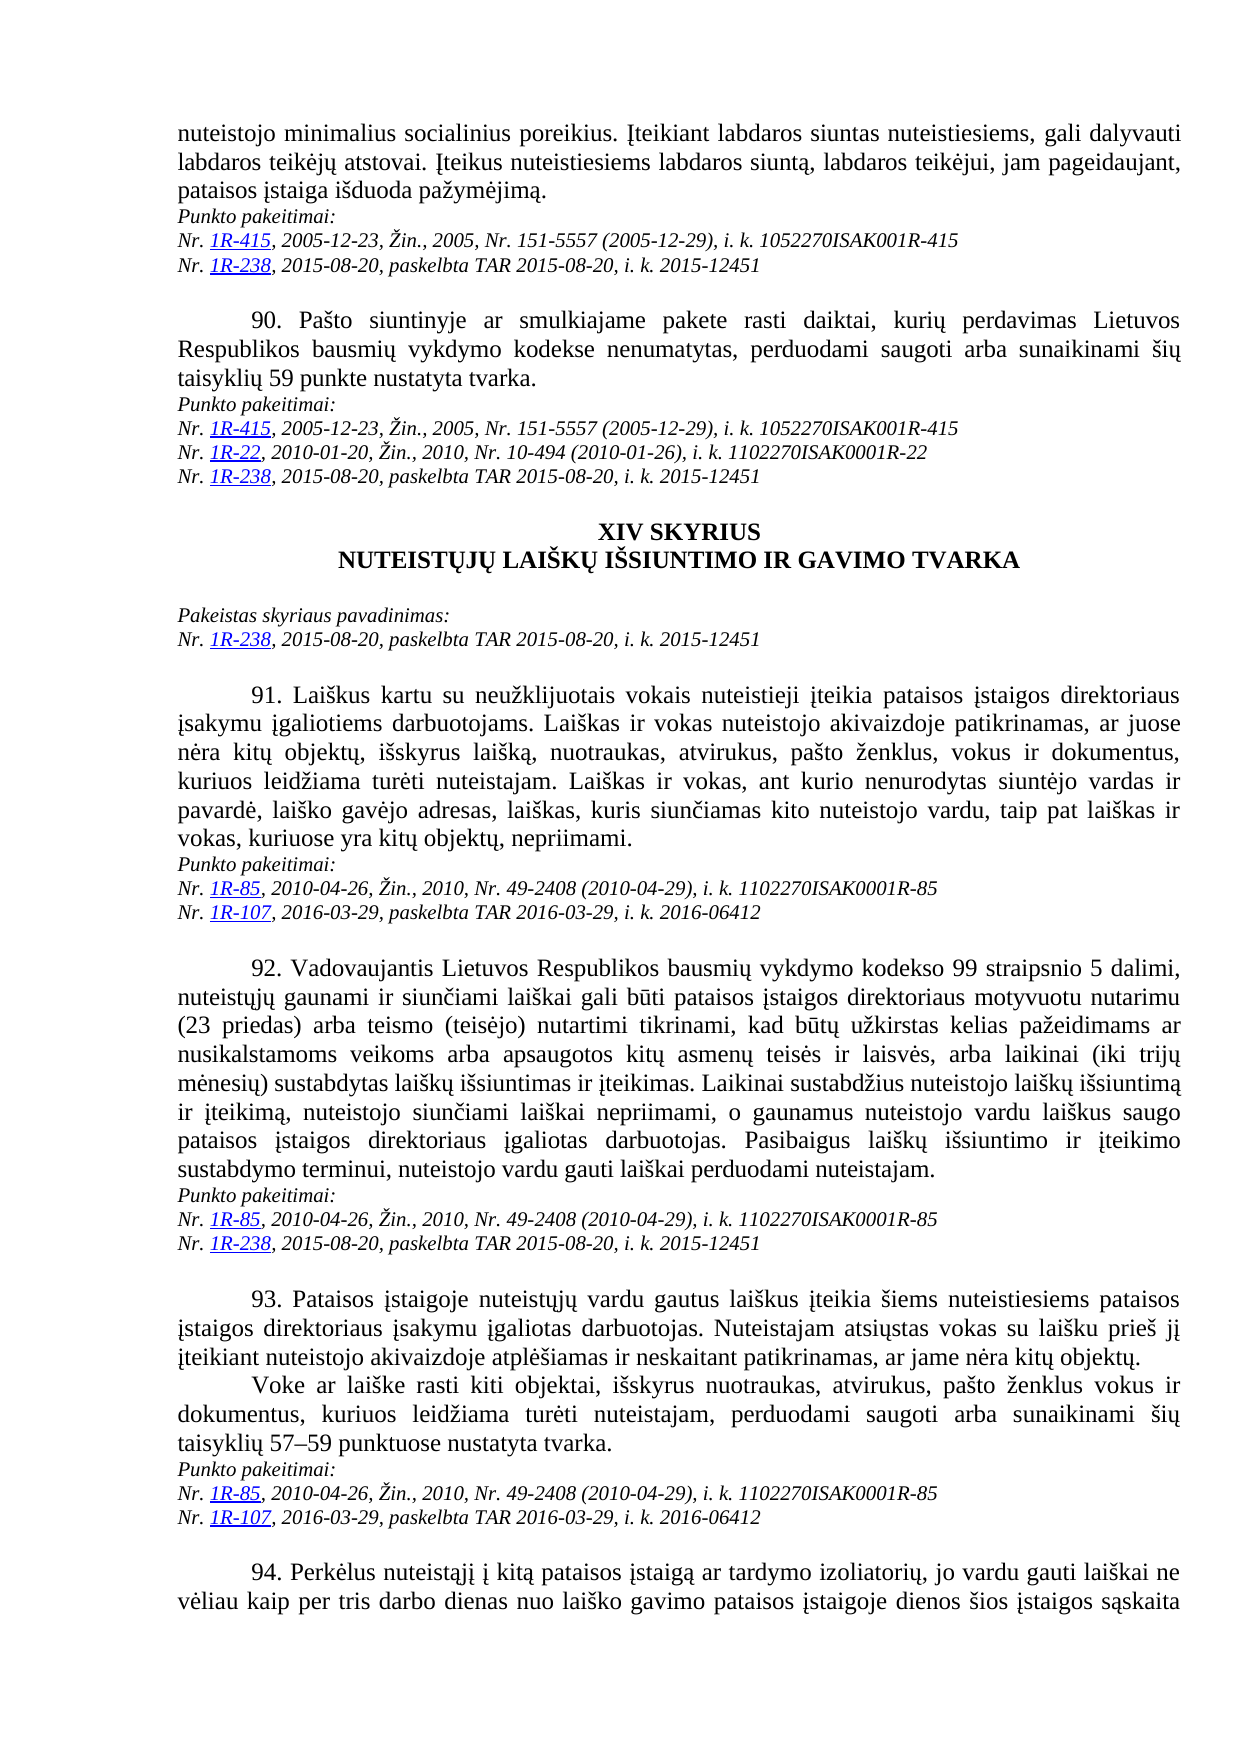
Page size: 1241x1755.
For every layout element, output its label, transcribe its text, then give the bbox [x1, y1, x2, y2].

text Nr. 1R-85, 2010-04-26, Žin., 2010, Nr. 49-2408 (2010-04-29), i. k. 1102270ISAK0001R-85 [177, 876, 1181, 900]
text Nr. 1R-85, 2010-04-26, Žin., 2010, Nr. 49-2408 (2010-04-29), i. k. 1102270ISAK0001R-85 [177, 1207, 1181, 1231]
text Pakeistas skyriaus pavadinimas: [177, 603, 1181, 627]
text Nr. 1R-238, 2015-08-20, paskelbta TAR 2015-08-20, i. k. 2015-12451 [177, 252, 1181, 277]
text 92. Vadovaujantis Lietuvos Respublikos bausmių vykdymo kodekso 99 straipsnio 5 dalimi, nuteistųjų gaunami ir siunčiami laiškai gali būti pataisos įstaigos direktoriaus motyvuotu nutarimu (23 priedas) arba teismo (teisėjo) nutartimi tikrinami, kad būtų užkirstas kelias pažeidimams ar nusikalstamoms veikoms arba apsaugotos kitų asmenų teisės ir laisvės, arba laikinai (iki trijų mėnesių) sustabdytas laiškų išsiuntimas ir įteikimas. Laikinai sustabdžius nuteistojo laiškų išsiuntimą ir įteikimą, nuteistojo siunčiami laiškai nepriimami, o gaunamus nuteistojo vardu laiškus saugo pataisos įstaigos direktoriaus įgaliotas darbuotojas. Pasibaigus laiškų išsiuntimo ir įteikimo sustabdymo terminui, nuteistojo vardu gauti laiškai perduodami nuteistajam. [177, 953, 1181, 1183]
text Nr. 1R-107, 2016-03-29, paskelbta TAR 2016-03-29, i. k. 2016-06412 [177, 900, 1181, 924]
text NUTEISTŲJŲ LAIŠKŲ IŠSIUNTIMO IR GAVIMO TVARKA [177, 545, 1181, 574]
text nuteistojo minimalius socialinius poreikius. Įteikiant labdaros siuntas nuteistiesiems, gali dalyvauti labdaros teikėjų atstovai. Įteikus nuteistiesiems labdaros siuntą, labdaros teikėjui, jam pageidaujant, pataisos įstaiga išduoda pažymėjimą. [177, 118, 1181, 204]
text Nr. 1R-238, 2015-08-20, paskelbta TAR 2015-08-20, i. k. 2015-12451 [177, 1231, 1181, 1255]
text Punkto pakeitimai: [177, 1457, 1181, 1481]
text Punkto pakeitimai: [177, 852, 1181, 876]
text 91. Laiškus kartu su neužklijuotais vokais nuteistieji įteikia pataisos įstaigos direktoriaus įsakymu įgaliotiems darbuotojams. Laiškas ir vokas nuteistojo akivaizdoje patikrinamas, ar juose nėra kitų objektų, išskyrus laišką, nuotraukas, atvirukus, pašto ženklus, vokus ir dokumentus, kuriuos leidžiama turėti nuteistajam. Laiškas ir vokas, ant kurio nenurodytas siuntėjo vardas ir pavardė, laiško gavėjo adresas, laiškas, kuris siunčiamas kito nuteistojo vardu, taip pat laiškas ir vokas, kuriuose yra kitų objektų, nepriimami. [177, 680, 1181, 852]
text Nr. 1R-415, 2005-12-23, Žin., 2005, Nr. 151-5557 (2005-12-29), i. k. 1052270ISAK001R-415 [177, 416, 1181, 440]
text Punkto pakeitimai: [177, 392, 1181, 416]
text 93. Pataisos įstaigoje nuteistųjų vardu gautus laiškus įteikia šiems nuteistiesiems pataisos įstaigos direktoriaus įsakymu įgaliotas darbuotojas. Nuteistajam atsiųstas vokas su laišku prieš jį įteikiant nuteistojo akivaizdoje atplėšiamas ir neskaitant patikrinamas, ar jame nėra kitų objektų. [177, 1284, 1181, 1370]
text Nr. 1R-415, 2005-12-23, Žin., 2005, Nr. 151-5557 (2005-12-29), i. k. 1052270ISAK001R-415 [177, 228, 1181, 252]
text Nr. 1R-238, 2015-08-20, paskelbta TAR 2015-08-20, i. k. 2015-12451 [177, 464, 1181, 488]
text Nr. 1R-107, 2016-03-29, paskelbta TAR 2016-03-29, i. k. 2016-06412 [177, 1505, 1181, 1529]
text Punkto pakeitimai: [177, 1183, 1181, 1207]
text 94. Perkėlus nuteistąjį į kitą pataisos įstaigą ar tardymo izoliatorių, jo vardu gauti laiškai ne vėliau kaip per tris darbo dienas nuo laiško gavimo pataisos įstaigoje dienos šios įstaigos sąskaita [177, 1557, 1181, 1615]
text 90. Pašto siuntinyje ar smulkiajame pakete rasti daiktai, kurių perdavimas Lietuvos Respublikos bausmių vykdymo kodekse nenumatytas, perduodami saugoti arba sunaikinami šių taisyklių 59 punkte nustatyta tvarka. [177, 305, 1181, 392]
text Nr. 1R-22, 2010-01-20, Žin., 2010, Nr. 10-494 (2010-01-26), i. k. 1102270ISAK0001R-22 [177, 440, 1181, 464]
text XIV SKYRIUS [177, 517, 1181, 545]
text Nr. 1R-238, 2015-08-20, paskelbta TAR 2015-08-20, i. k. 2015-12451 [177, 627, 1181, 651]
text Nr. 1R-85, 2010-04-26, Žin., 2010, Nr. 49-2408 (2010-04-29), i. k. 1102270ISAK0001R-85 [177, 1481, 1181, 1505]
text Punkto pakeitimai: [177, 204, 1181, 228]
text Voke ar laiške rasti kiti objektai, išskyrus nuotraukas, atvirukus, pašto ženklus vokus ir dokumentus, kuriuos leidžiama turėti nuteistajam, perduodami saugoti arba sunaikinami šių taisyklių 57–59 punktuose nustatyta tvarka. [177, 1370, 1181, 1457]
